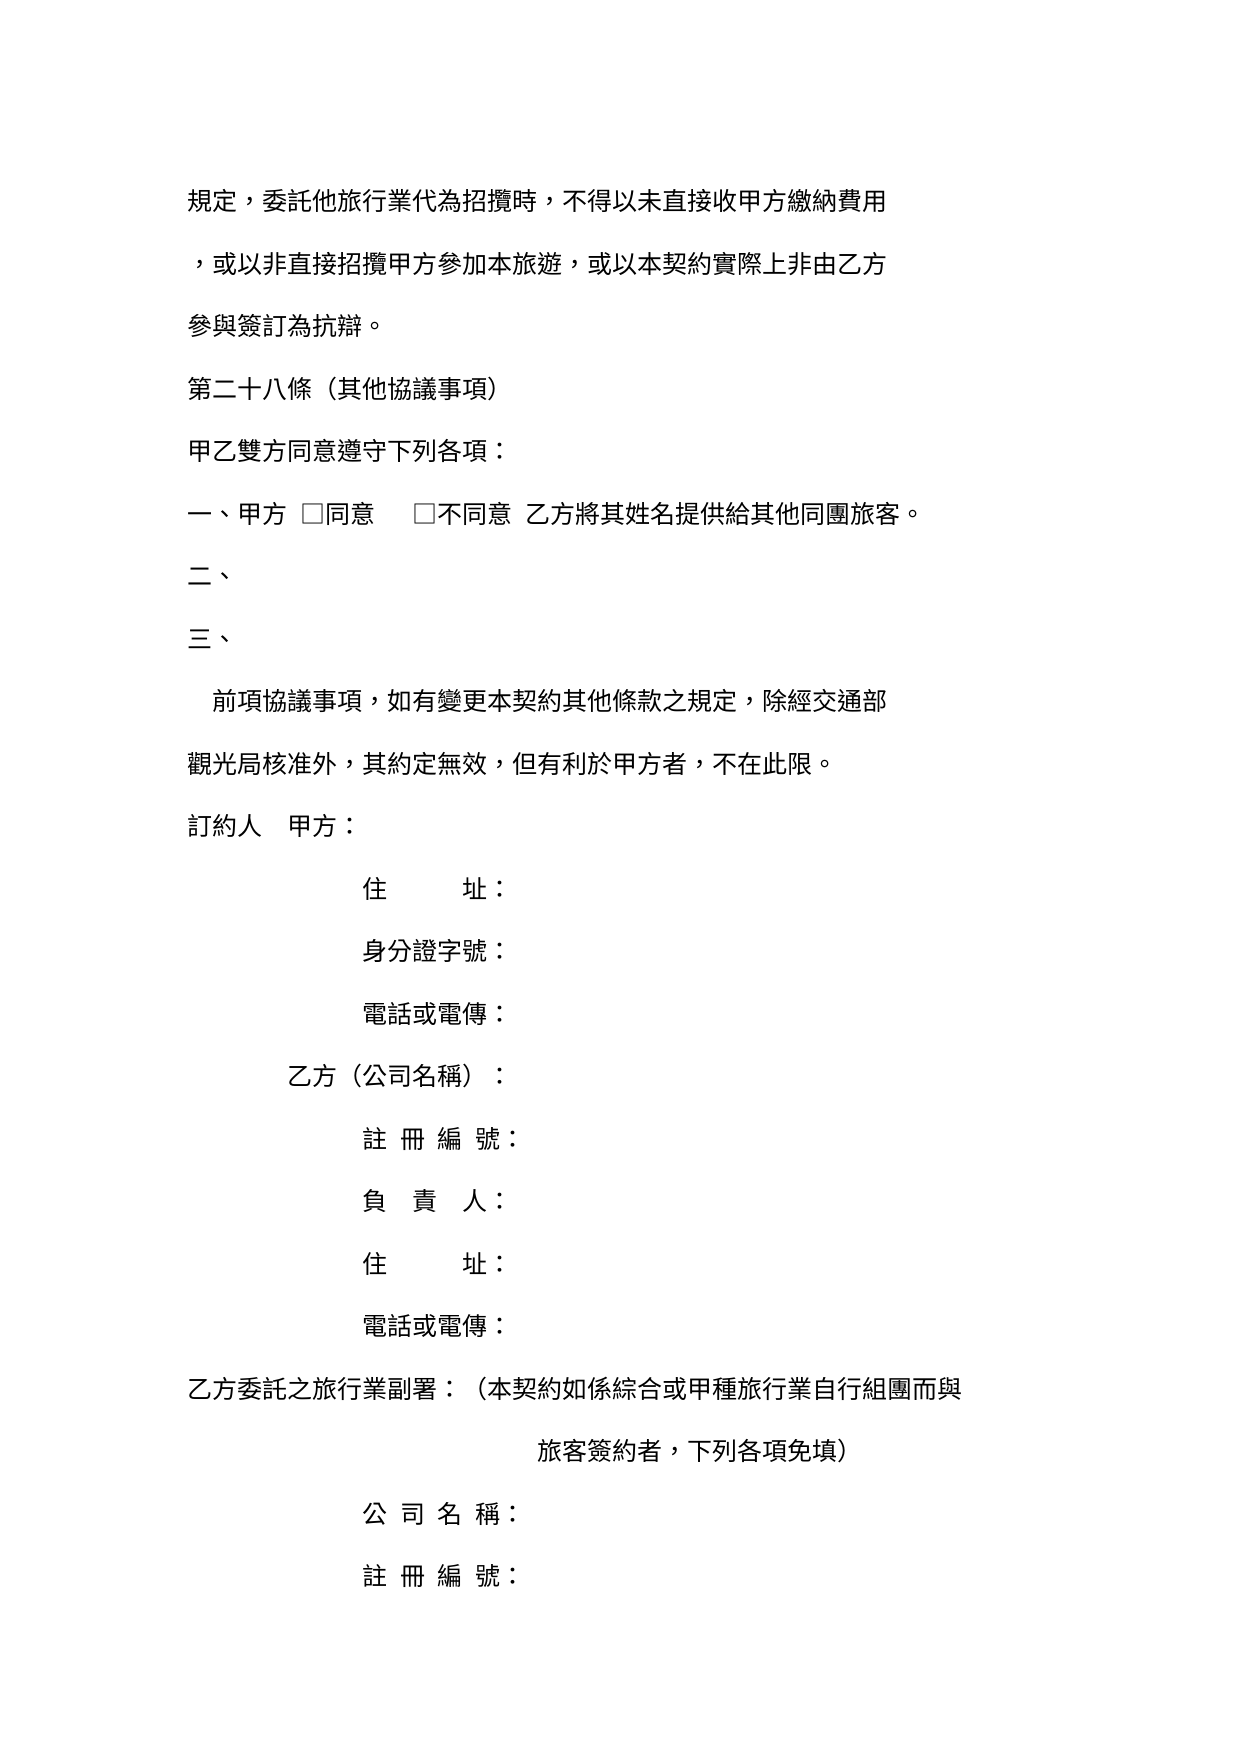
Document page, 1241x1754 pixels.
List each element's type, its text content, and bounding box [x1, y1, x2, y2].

text 身分證字號： [187, 908, 1053, 971]
text 電話或電傳： [187, 1283, 1053, 1346]
text 甲乙雙方同意遵守下列各項： [187, 408, 1053, 471]
text ，或以非直接招攬甲方參加本旅遊，或以本契約實際上非由乙方 [187, 221, 1053, 283]
text 規定，委託他旅行業代為招攬時，不得以未直接收甲方繳納費用 [187, 158, 1053, 221]
text 三、 [187, 596, 1053, 658]
text 訂約人 甲方： [187, 783, 1053, 846]
text 註 冊 編 號： [187, 1096, 1053, 1158]
text 二、 [187, 533, 1053, 596]
text 觀光局核准外，其約定無效，但有利於甲方者，不在此限。 [187, 721, 1053, 783]
text 註 冊 編 號： [187, 1533, 1053, 1596]
text 前項協議事項，如有變更本契約其他條款之規定，除經交通部 [187, 658, 1053, 721]
text 住 址： [187, 1221, 1053, 1283]
text 電話或電傳： [187, 971, 1053, 1033]
text 住 址： [187, 846, 1053, 908]
text 第二十八條（其他協議事項） [187, 346, 1053, 408]
text 負 責 人： [187, 1158, 1053, 1221]
text 乙方委託之旅行業副署：（本契約如係綜合或甲種旅行業自行組團而與 [187, 1346, 1053, 1408]
text 參與簽訂為抗辯。 [187, 283, 1053, 346]
text 一、甲方 □同意 □不同意 乙方將其姓名提供給其他同團旅客。 [187, 471, 1053, 533]
text 乙方（公司名稱）： [187, 1033, 1053, 1096]
text 旅客簽約者，下列各項免填） [187, 1408, 1053, 1471]
text 公 司 名 稱： [187, 1471, 1053, 1533]
